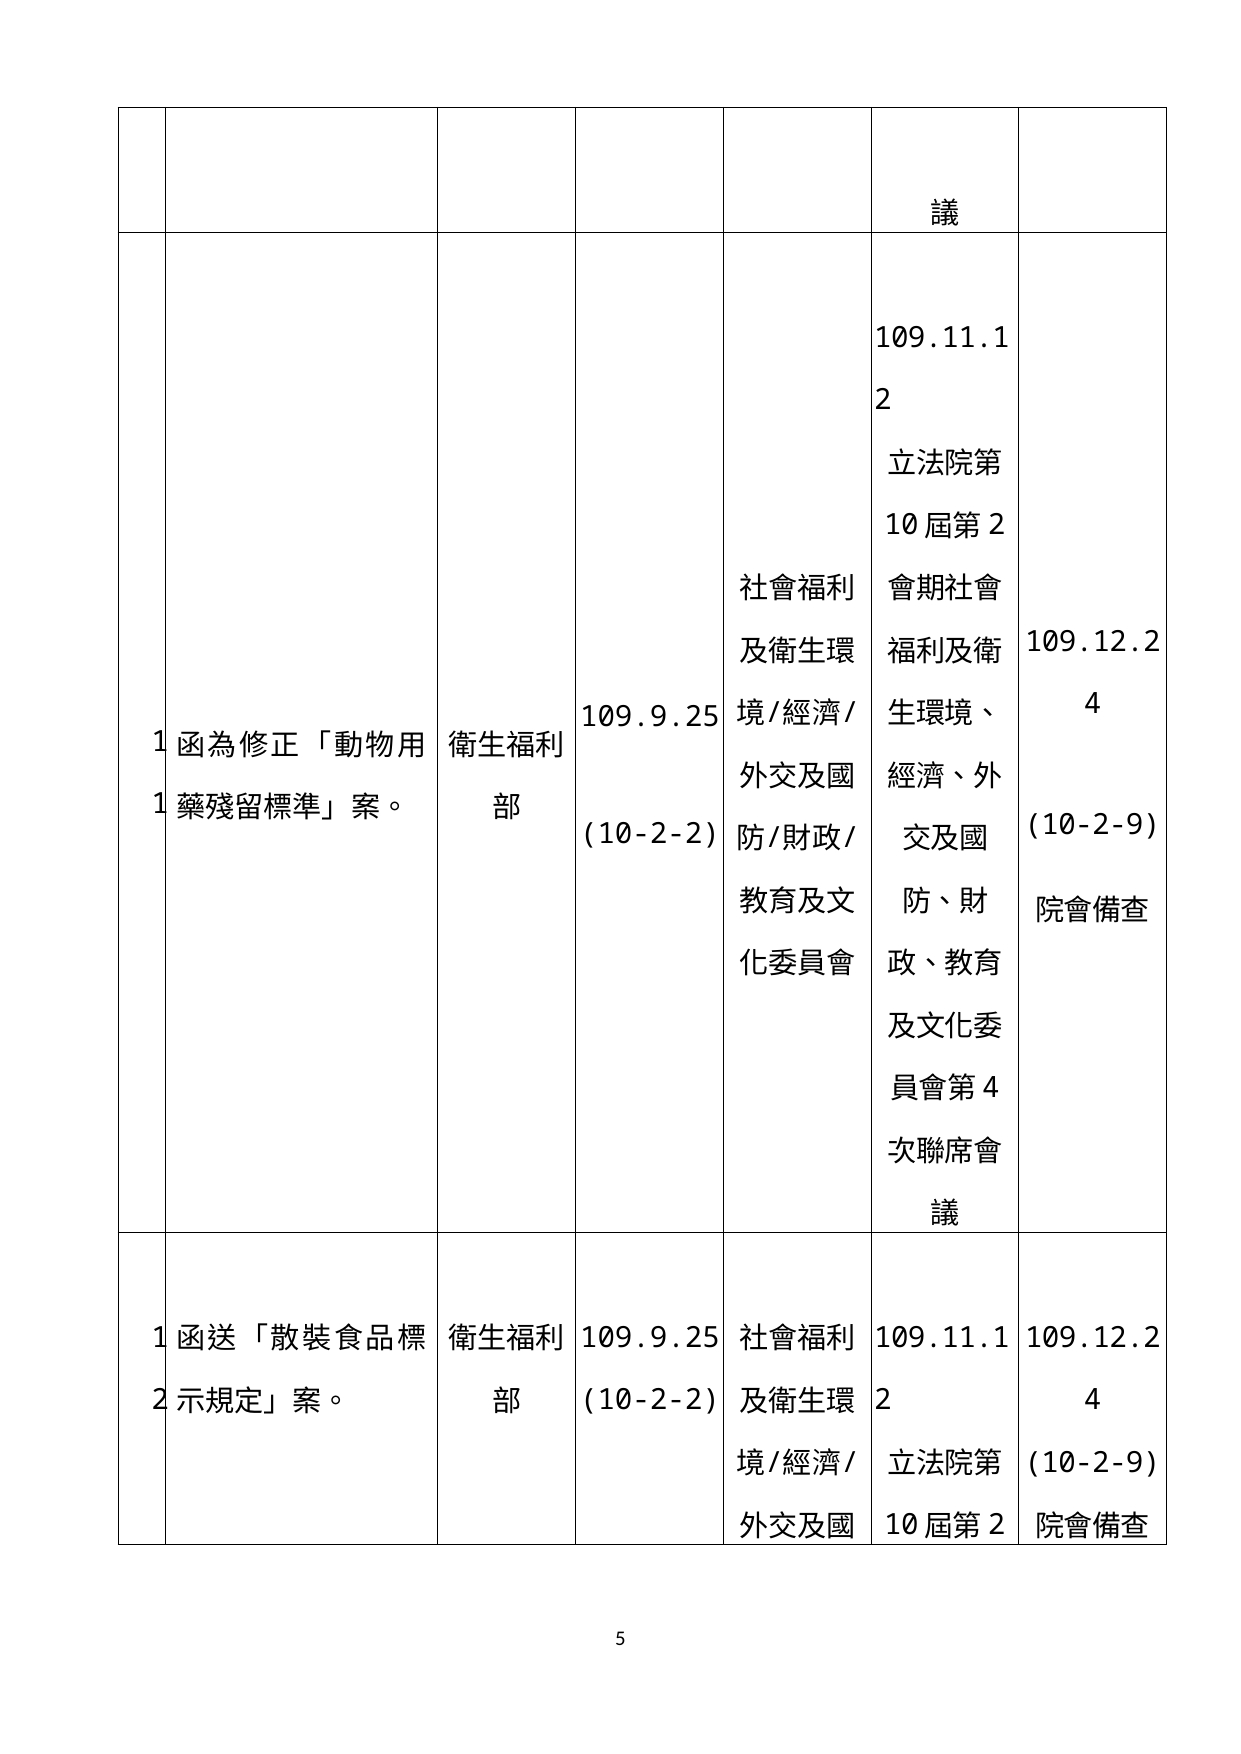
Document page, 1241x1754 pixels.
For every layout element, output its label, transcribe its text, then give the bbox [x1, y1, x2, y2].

table_cell [119, 108, 165, 232]
table_cell 衛生福利部 [438, 233, 575, 1232]
table_cell [1019, 108, 1166, 232]
table_cell 109.11.12 立法院第10屆第2 [872, 1233, 1018, 1544]
table_cell 109.12.24 (10-2-9) 院會備查 [1019, 1233, 1166, 1544]
table_cell [576, 108, 723, 232]
table_cell [438, 108, 575, 232]
table_cell 社會福利及衛生環境/經濟/外交及國防/財政/教育及文化委員會 [724, 233, 871, 1232]
table_cell [724, 108, 871, 232]
table_cell 109.9.25 (10-2-2) [576, 1233, 723, 1544]
table_cell 函為修正「動物用藥殘留標準」案。 [166, 233, 437, 1232]
table_cell [166, 108, 437, 232]
table_cell 函送「散裝食品標示規定」案。 [166, 1233, 437, 1544]
table_cell 109.11.12 立法院第10屆第2會期社會福利及衛生環境、經濟、外交及國防、財政、教育及文化委員會第4次聯席會議 [872, 233, 1018, 1232]
table_cell 109.12.24 (10-2-9) 院會備查 [1019, 233, 1166, 1232]
table_cell [157, 1398, 165, 1407]
table_cell 衛生福利部 [438, 1233, 575, 1544]
table_cell [119, 1233, 165, 1544]
table_cell [119, 233, 165, 1232]
table_cell 109.9.25 (10-2-2) [576, 233, 723, 1232]
table_cell 議 [872, 108, 1018, 232]
table_cell 社會福利及衛生環境/經濟/外交及國 [724, 1233, 871, 1544]
